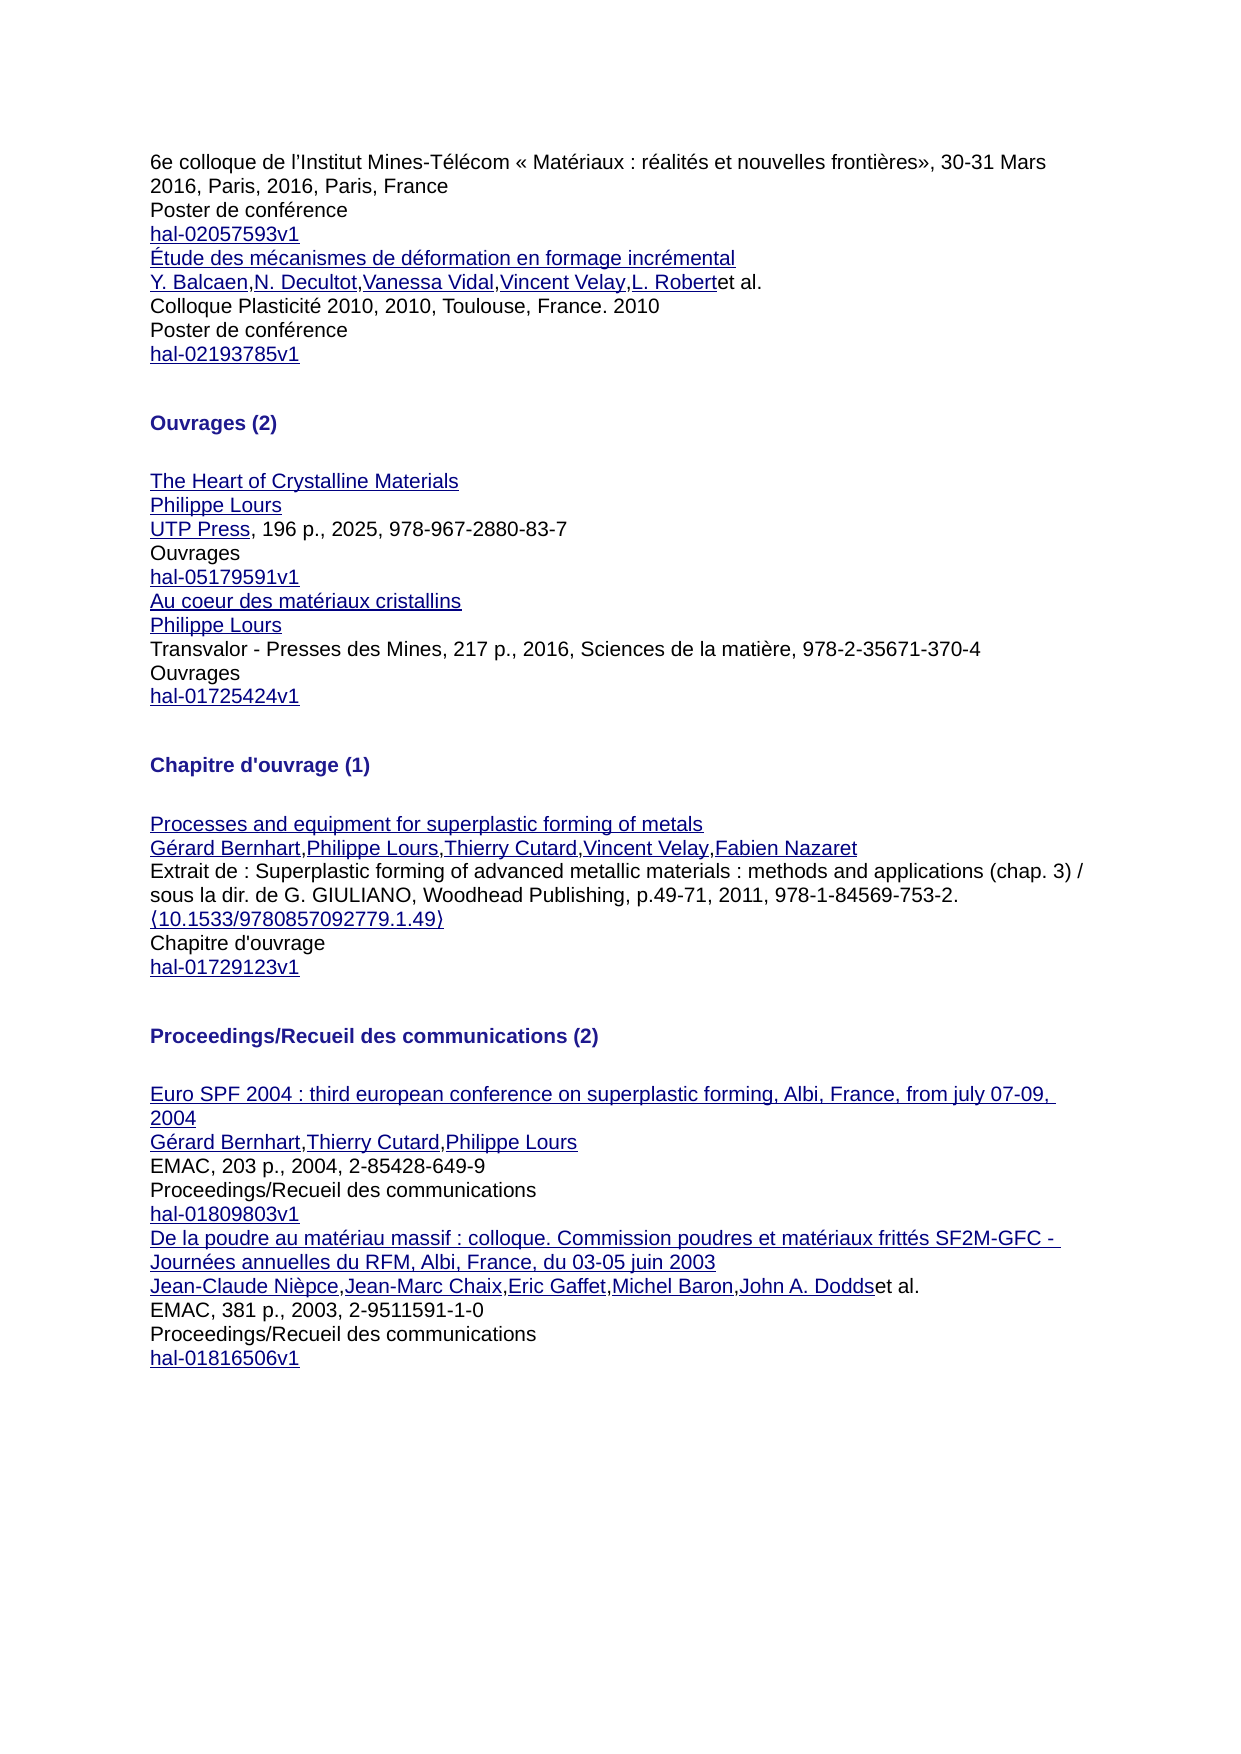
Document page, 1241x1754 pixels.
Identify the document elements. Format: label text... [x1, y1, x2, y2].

subtitle Proceedings/Recueil des communications (2) [150, 1024, 1090, 1048]
subtitle Chapitre d'ouvrage (1) [150, 753, 1090, 777]
subtitle Ouvrages (2) [150, 410, 1090, 434]
table_cell Étude des mécanismes de déformation en formage incrémental Y. Balcaen,N. Decultot,Vanessa Vidal,Vincent Velay,L. Robertet al. Colloque Plasticité 2010, 2010, Toulouse, France. 2010 Poster de conférence hal-02193785v1 [150, 246, 1090, 366]
table_cell Au coeur des matériaux cristallins Philippe Lours Transvalor - Presses des Mines, 217 p., 2016, Sciences de la matière, 978-2-35671-370-4 Ouvrages hal-01725424v1 [150, 589, 1090, 708]
table_cell De la poudre au matériau massif : colloque. Commission poudres et matériaux frittés SF2M-GFC - Journées annuelles du RFM, Albi, France, du 03-05 juin 2003 Jean-Claude Nièpce,Jean-Marc Chaix,Eric Gaffet,Michel Baron,John A. Doddset al. EMAC, 381 p., 2003, 2-9511591-1-0 Proceedings/Recueil des communications hal-01816506v1 [150, 1226, 1090, 1370]
table_header Euro SPF 2004 : third european conference on superplastic forming, Albi, France, from july 07-09, 2004 Gérard Bernhart,Thierry Cutard,Philippe Lours EMAC, 203 p., 2004, 2-85428-649-9 Proceedings/Recueil des communications hal-01809803v1 [150, 1082, 1090, 1226]
table_header The Heart of Crystalline Materials Philippe Lours UTP Press, 196 p., 2025, 978-967-2880-83-7 Ouvrages hal-05179591v1 [150, 469, 1090, 588]
table_header Processes and equipment for superplastic forming of metals Gérard Bernhart,Philippe Lours,Thierry Cutard,Vincent Velay,Fabien Nazaret Extrait de : Superplastic forming of advanced metallic materials : methods and applications (chap. 3) / sous la dir. de G. GIULIANO, Woodhead Publishing, p.49-71, 2011, 978-1-84569-753-2. ⟨10.1533/9780857092779.1.49⟩ Chapitre d'ouvrage hal-01729123v1 [150, 811, 1090, 979]
table_cell 6e colloque de l’Institut Mines-Télécom « Matériaux : réalités et nouvelles frontières», 30-31 Mars 2016, Paris, 2016, Paris, France Poster de conférence hal-02057593v1 [150, 150, 1090, 246]
